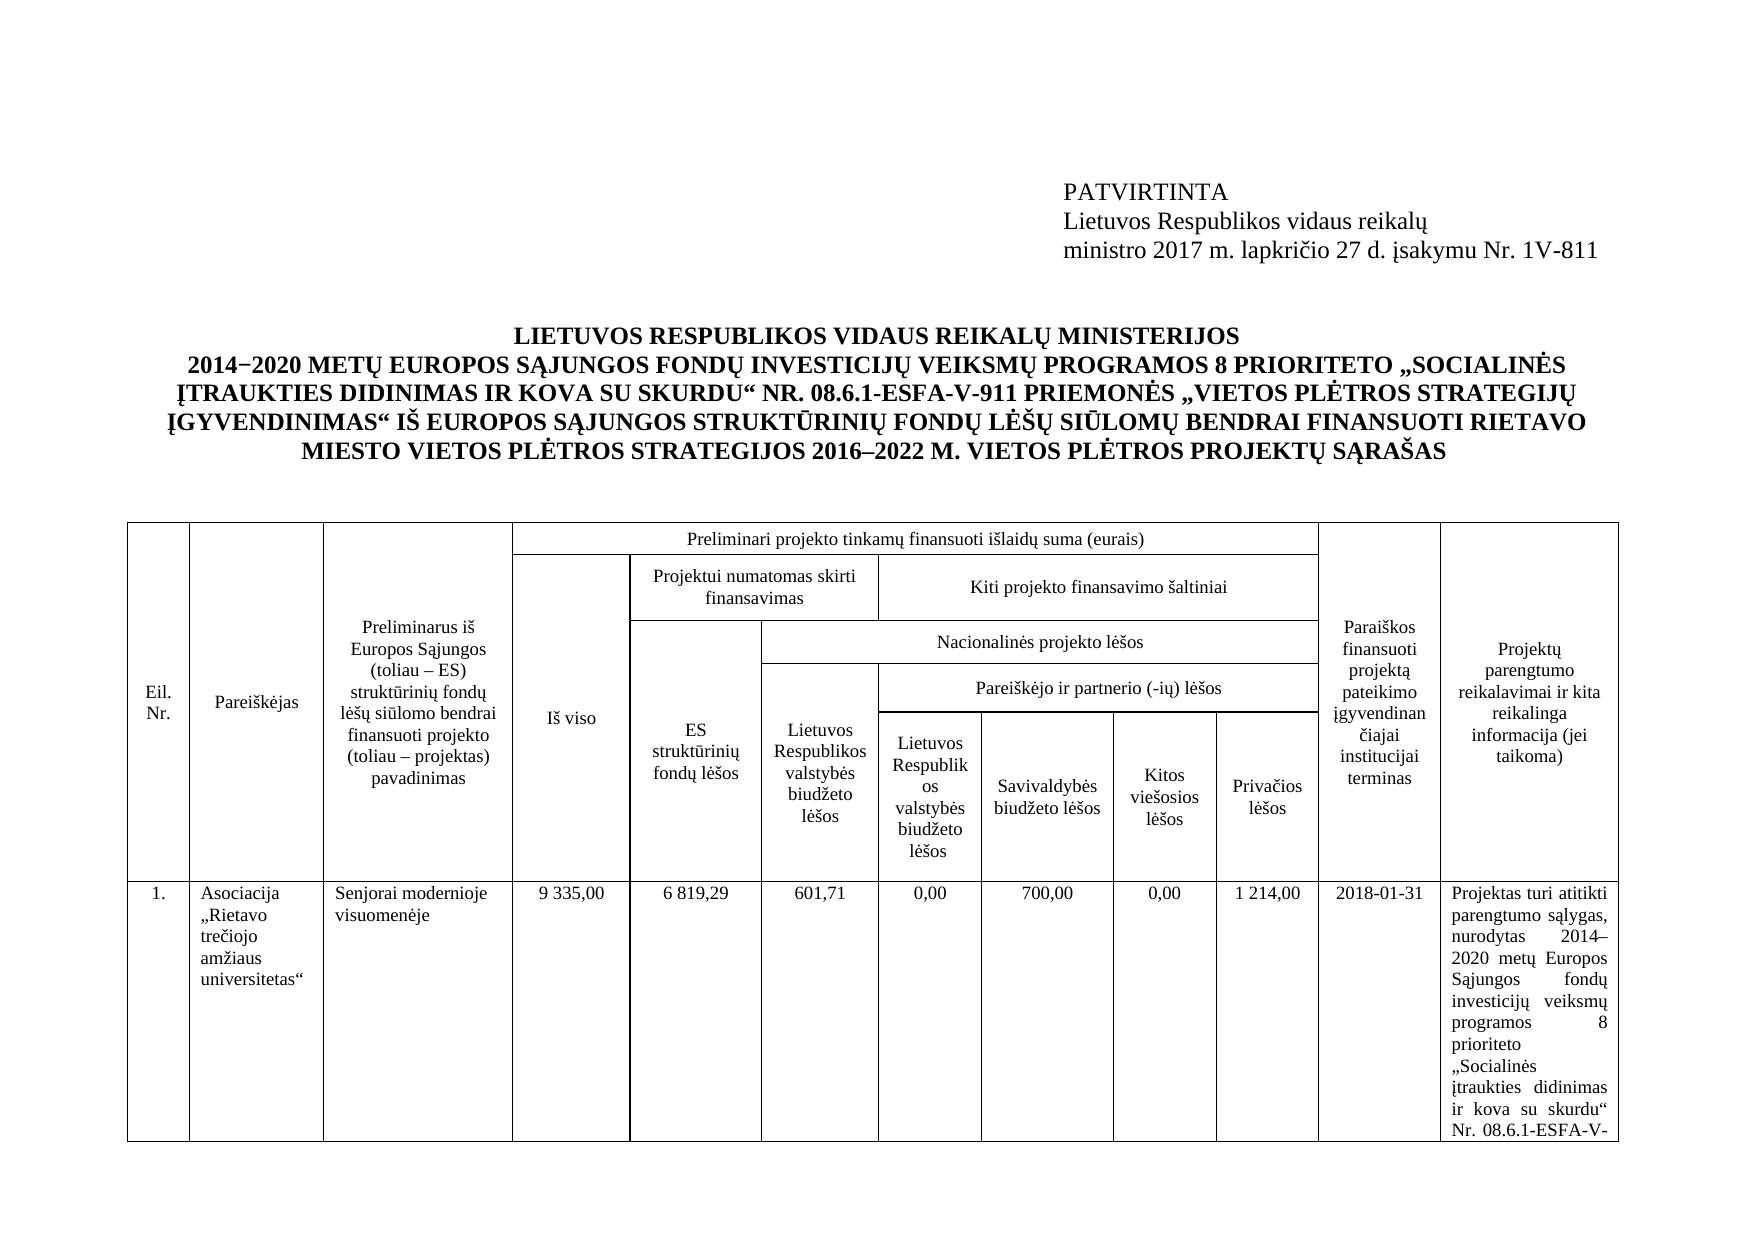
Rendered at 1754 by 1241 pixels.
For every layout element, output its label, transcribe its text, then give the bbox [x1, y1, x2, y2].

table_cell Savivaldybės biudžeto lėšos [982, 713, 1113, 881]
table_header Pareiškėjas [190, 523, 323, 881]
table_cell [1619, 711, 1624, 881]
table_cell 0,00 [1114, 882, 1216, 1141]
text 2014−2020 METŲ EUROPOS SĄJUNGOS FONDŲ INVESTICIJŲ VEIKSMŲ PROGRAMOS 8 PRIORITETO „SOCIALINĖS ĮTRAUKTIES DIDINIMAS IR KOVA SU SKURDU“ NR. 08.6.1-ESFA-V-911 PRIEMONĖS „VIETOS PLĖTROS STRATEGIJŲ ĮGYVENDINIMAS“ IŠ EUROPOS SĄJUNGOS STRUKTŪRINIŲ FONDŲ LĖŠŲ SIŪLOMŲ BENDRAI FINANSUOTI RIETAVO MIESTO VIETOS PLĖTROS STRATEGIJOS 2016–2022 M. VIETOS PLĖTROS PROJEKTŲ SĄRAŠAS [118, 350, 1636, 465]
table_header [1619, 522, 1624, 553]
table_header Preliminarus iš Europos Sąjungos (toliau – ES) struktūrinių fondų lėšų siūlomo bendrai finansuoti projekto (toliau – projektas) pavadinimas [324, 523, 512, 881]
table_cell 700,00 [982, 882, 1113, 1141]
table_header Preliminari projekto tinkamų finansuoti išlaidų suma (eurais) [513, 523, 1318, 553]
table_cell 1. [128, 882, 189, 1141]
text PATVIRTINTA [928, 177, 1636, 206]
text ministro 2017 m. lapkričio 27 d. įsakymu Nr. 1V-811 [928, 235, 1636, 263]
table_cell 0,00 [879, 882, 981, 1141]
table_cell 1 214,00 [1217, 882, 1318, 1141]
table_cell 6 819,29 [631, 882, 761, 1141]
table_cell ES struktūrinių fondų lėšos [631, 621, 761, 881]
table_cell Lietuvos Respublikos valstybės biudžeto lėšos [762, 664, 878, 881]
table_cell Privačios lėšos [1217, 713, 1318, 881]
table_cell [1619, 554, 1624, 619]
text LIETUVOS RESPUBLIKOS VIDAUS REIKALŲ MINISTERIJOS [118, 321, 1636, 350]
text Lietuvos Respublikos vidaus reikalų [928, 206, 1636, 235]
table_cell Projektui numatomas skirti finansavimas [631, 555, 878, 619]
table_cell Nacionalinės projekto lėšos [762, 621, 1318, 663]
table_cell Projektas turi atitikti parengtumo sąlygas, nurodytas 2014–2020 metų Europos Sąjungos fondų investicijų veiksmų programos 8 prioriteto „Socialinės įtraukties didinimas ir kova su skurdu“ Nr. 08.6.1-ESFA-V- [1441, 882, 1618, 1141]
table_cell Kitos viešosios lėšos [1114, 713, 1216, 881]
table_header Projektų parengtumo reikalavimai ir kita reikalinga informacija (jei taikoma) [1441, 523, 1618, 881]
table_cell Kiti projekto finansavimo šaltiniai [879, 555, 1318, 619]
table_header Eil. Nr. [128, 523, 189, 881]
table_cell Pareiškėjo ir partnerio (-ių) lėšos [879, 664, 1318, 711]
table_cell 9 335,00 [513, 882, 629, 1141]
table_cell Iš viso [513, 555, 629, 881]
table_cell [1619, 663, 1624, 711]
table_cell [1619, 620, 1624, 663]
table_cell Lietuvos Respublikos valstybės biudžeto lėšos [879, 713, 981, 881]
table_cell [1619, 881, 1624, 1141]
table_cell Senjorai modernioje visuomenėje [324, 882, 512, 1141]
table_cell 2018-01-31 [1319, 882, 1440, 1141]
table_header Paraiškos finansuoti projektą pateikimo įgyvendinančiajai institucijai terminas [1319, 523, 1440, 881]
table_cell Asociacija „Rietavo trečiojo amžiaus universitetas“ [190, 882, 323, 1141]
table_cell 601,71 [762, 882, 878, 1141]
